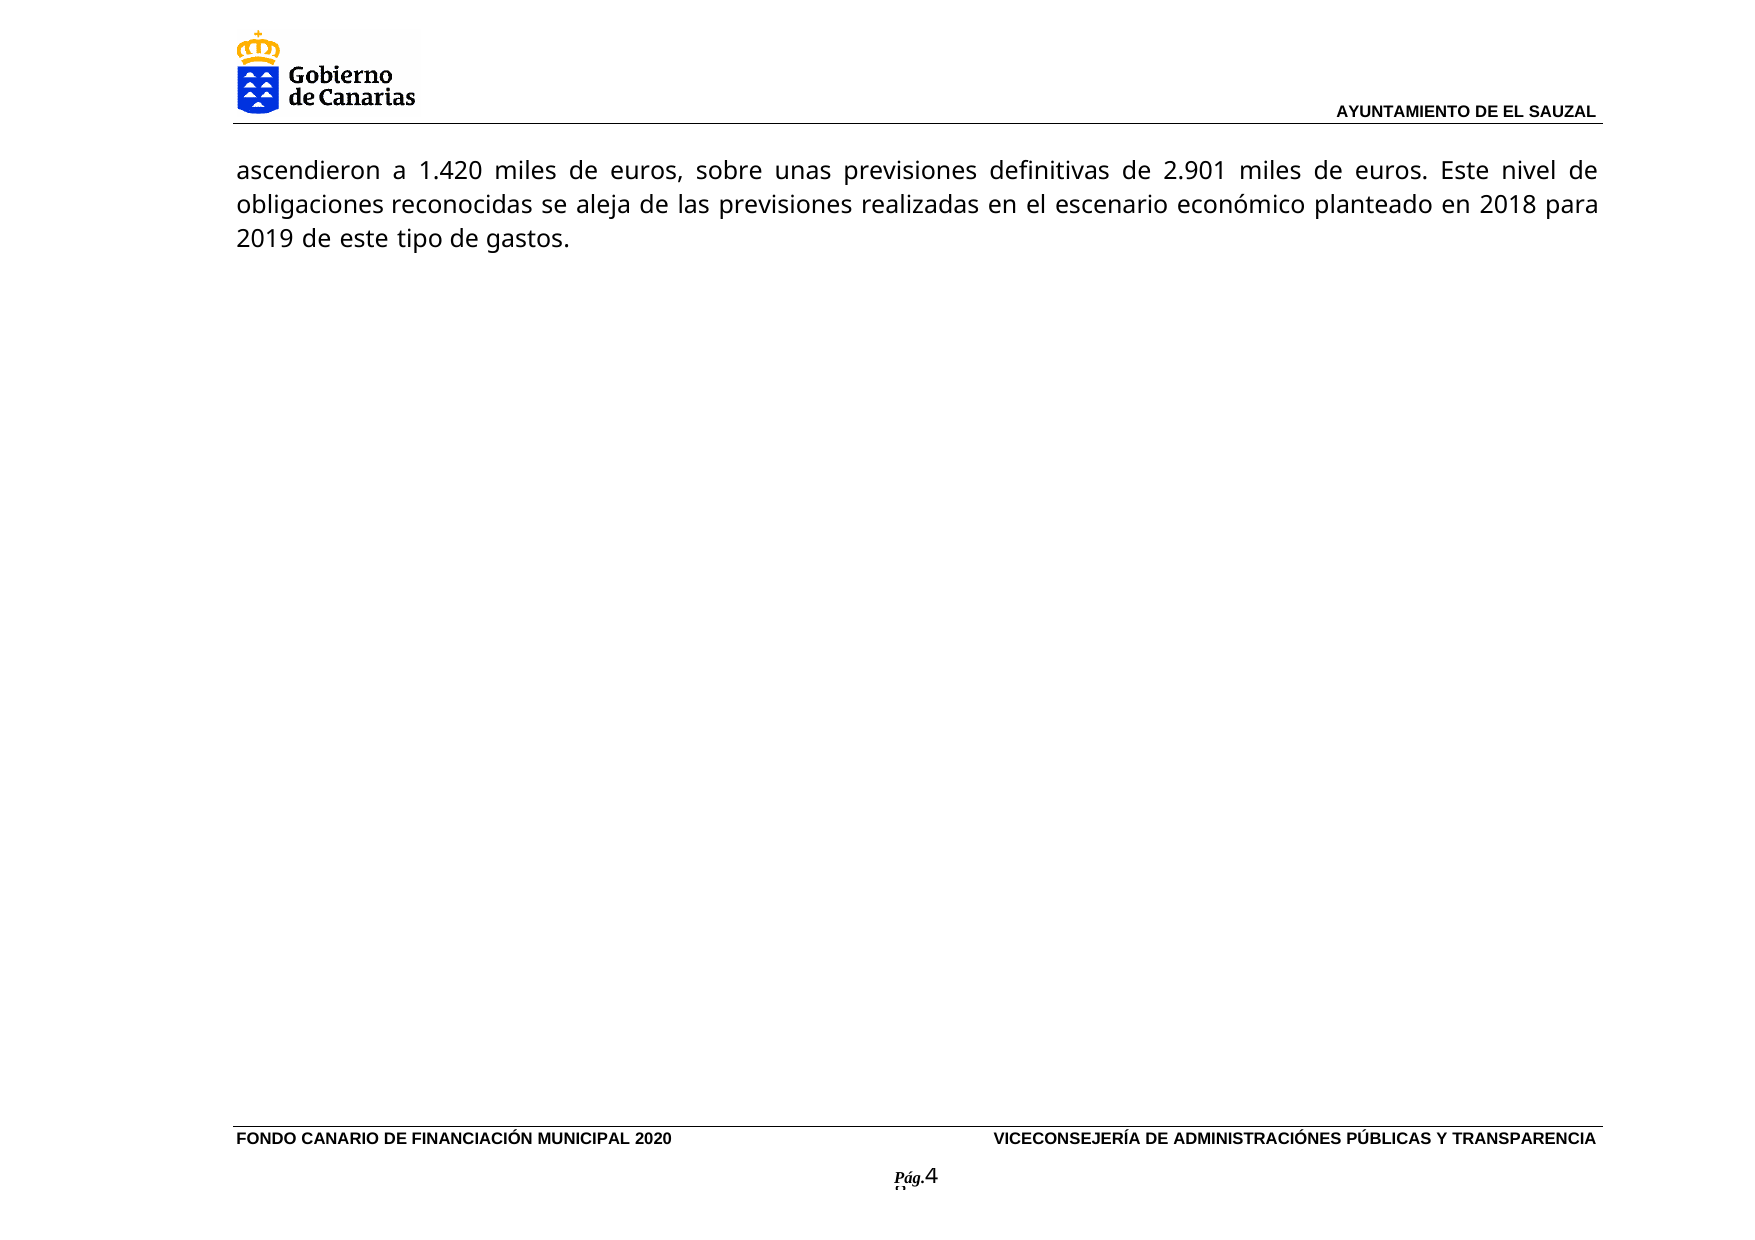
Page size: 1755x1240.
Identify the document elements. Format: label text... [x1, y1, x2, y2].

text ascendieron a 1.420 miles de euros, sobre unas previsiones definitivas de 2.901 miles de euros. Este nivel de obligaciones reconocidas se aleja de las previsiones realizadas en el escenario económico planteado en 2018 para 2019 de este tipo de gastos. [236, 152, 1600, 255]
